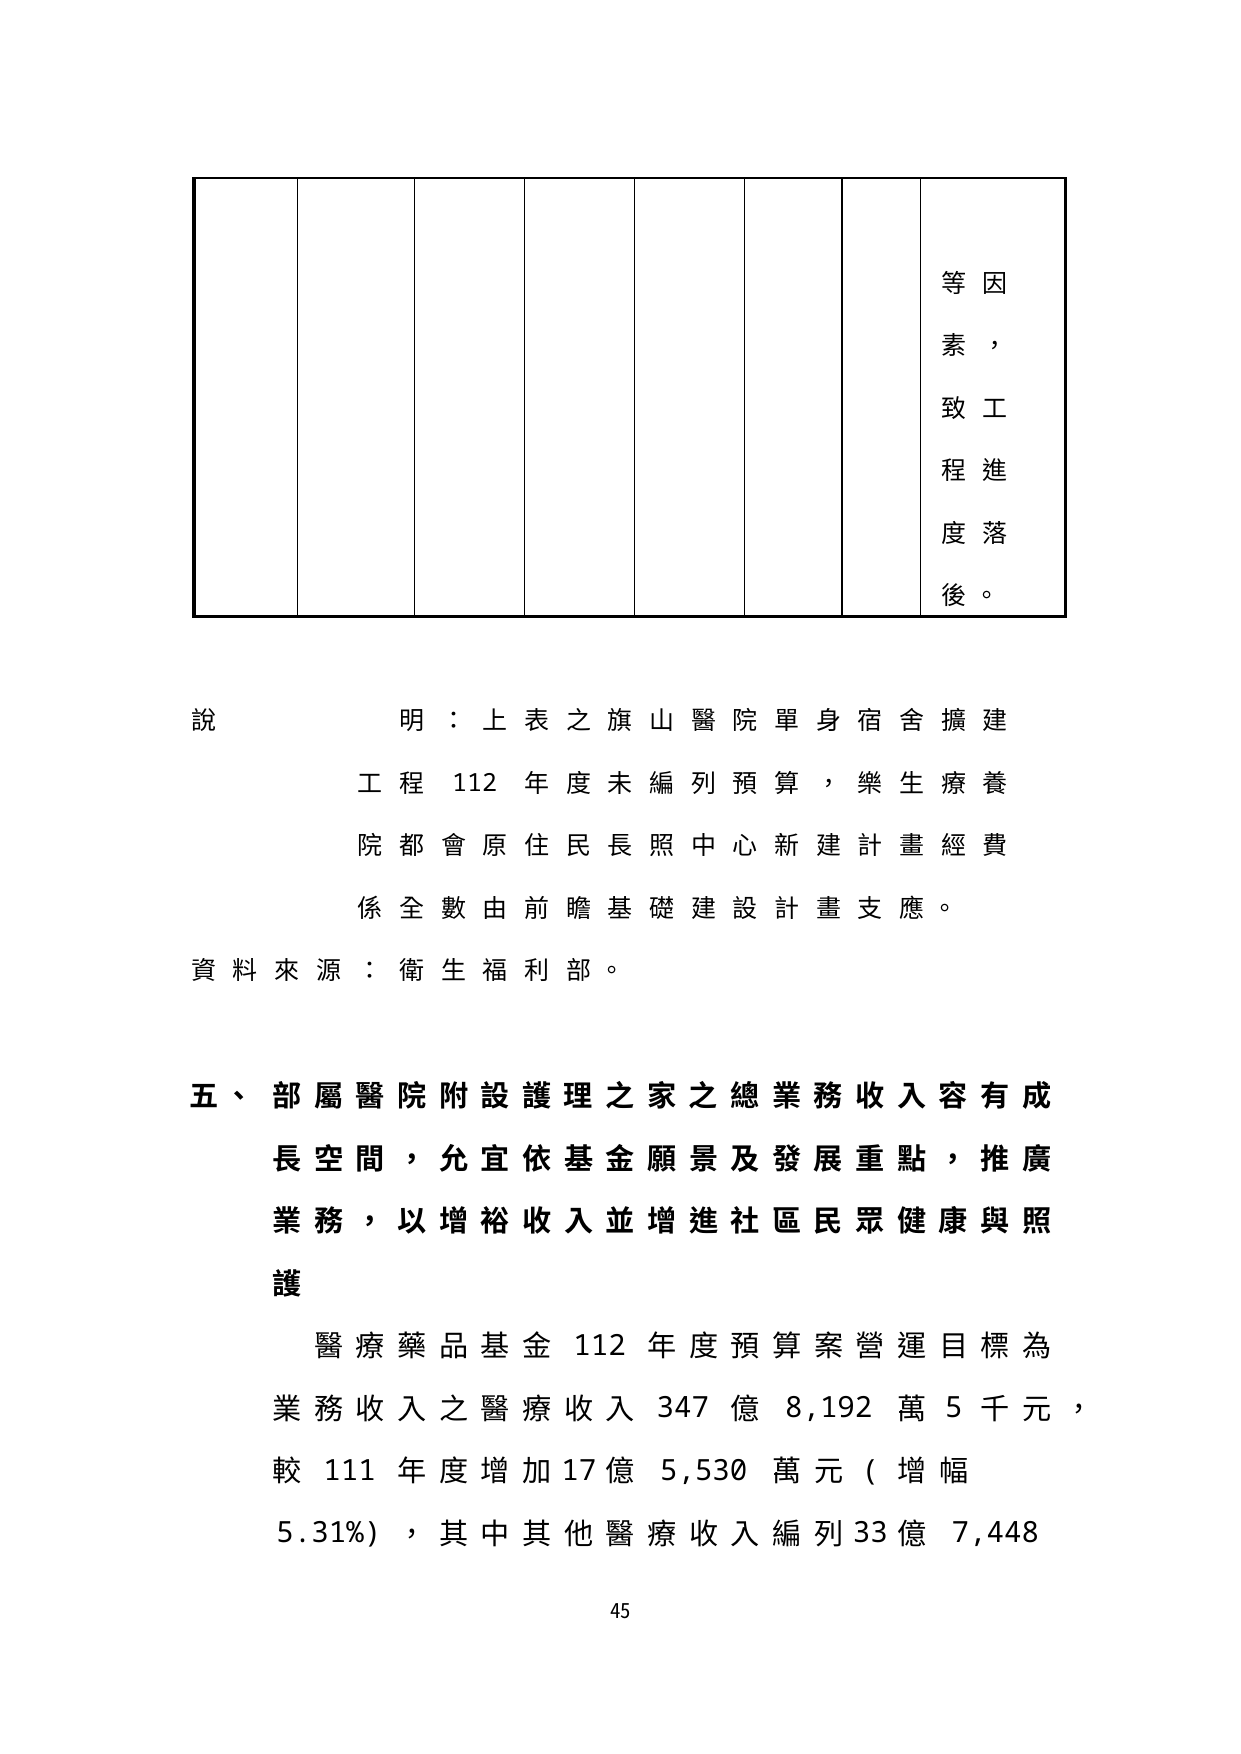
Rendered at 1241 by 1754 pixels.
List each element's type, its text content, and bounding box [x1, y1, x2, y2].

text 五、部屬醫院附設護理之家之總業務收入容有成長空間，允宜依基金願景及發展重點，推廣業務，以增裕收入並增進社區民眾健康與照護 [183, 1052, 1058, 1302]
text 資料來源：衛生福利部。 [183, 927, 1058, 990]
text 說 明：上表之旗山醫院單身宿舍擴建工程112年度未編列預算，樂生療養院都會原住民長照中心新建計畫經費係全數由前瞻基礎建設計畫支應。 [183, 677, 1043, 927]
table_cell [843, 179, 920, 615]
table_cell [745, 179, 841, 615]
table_cell [635, 179, 744, 615]
table_cell [298, 179, 414, 615]
table_cell [415, 179, 524, 615]
table_cell [525, 179, 634, 615]
text 醫療藥品基金112年度預算案營運目標為業務收入之醫療收入347億8,192萬5千元，較111年度增加17億5,530萬元(增幅5.31%)，其中其他醫療收入編列33億7,448萬2千元，較111年度增加3億3,239萬元(增幅10.93%)。經查： [242, 1302, 1058, 1552]
table_cell 等因素，致工程進度落後。 [921, 179, 1064, 615]
table_cell [196, 179, 297, 615]
